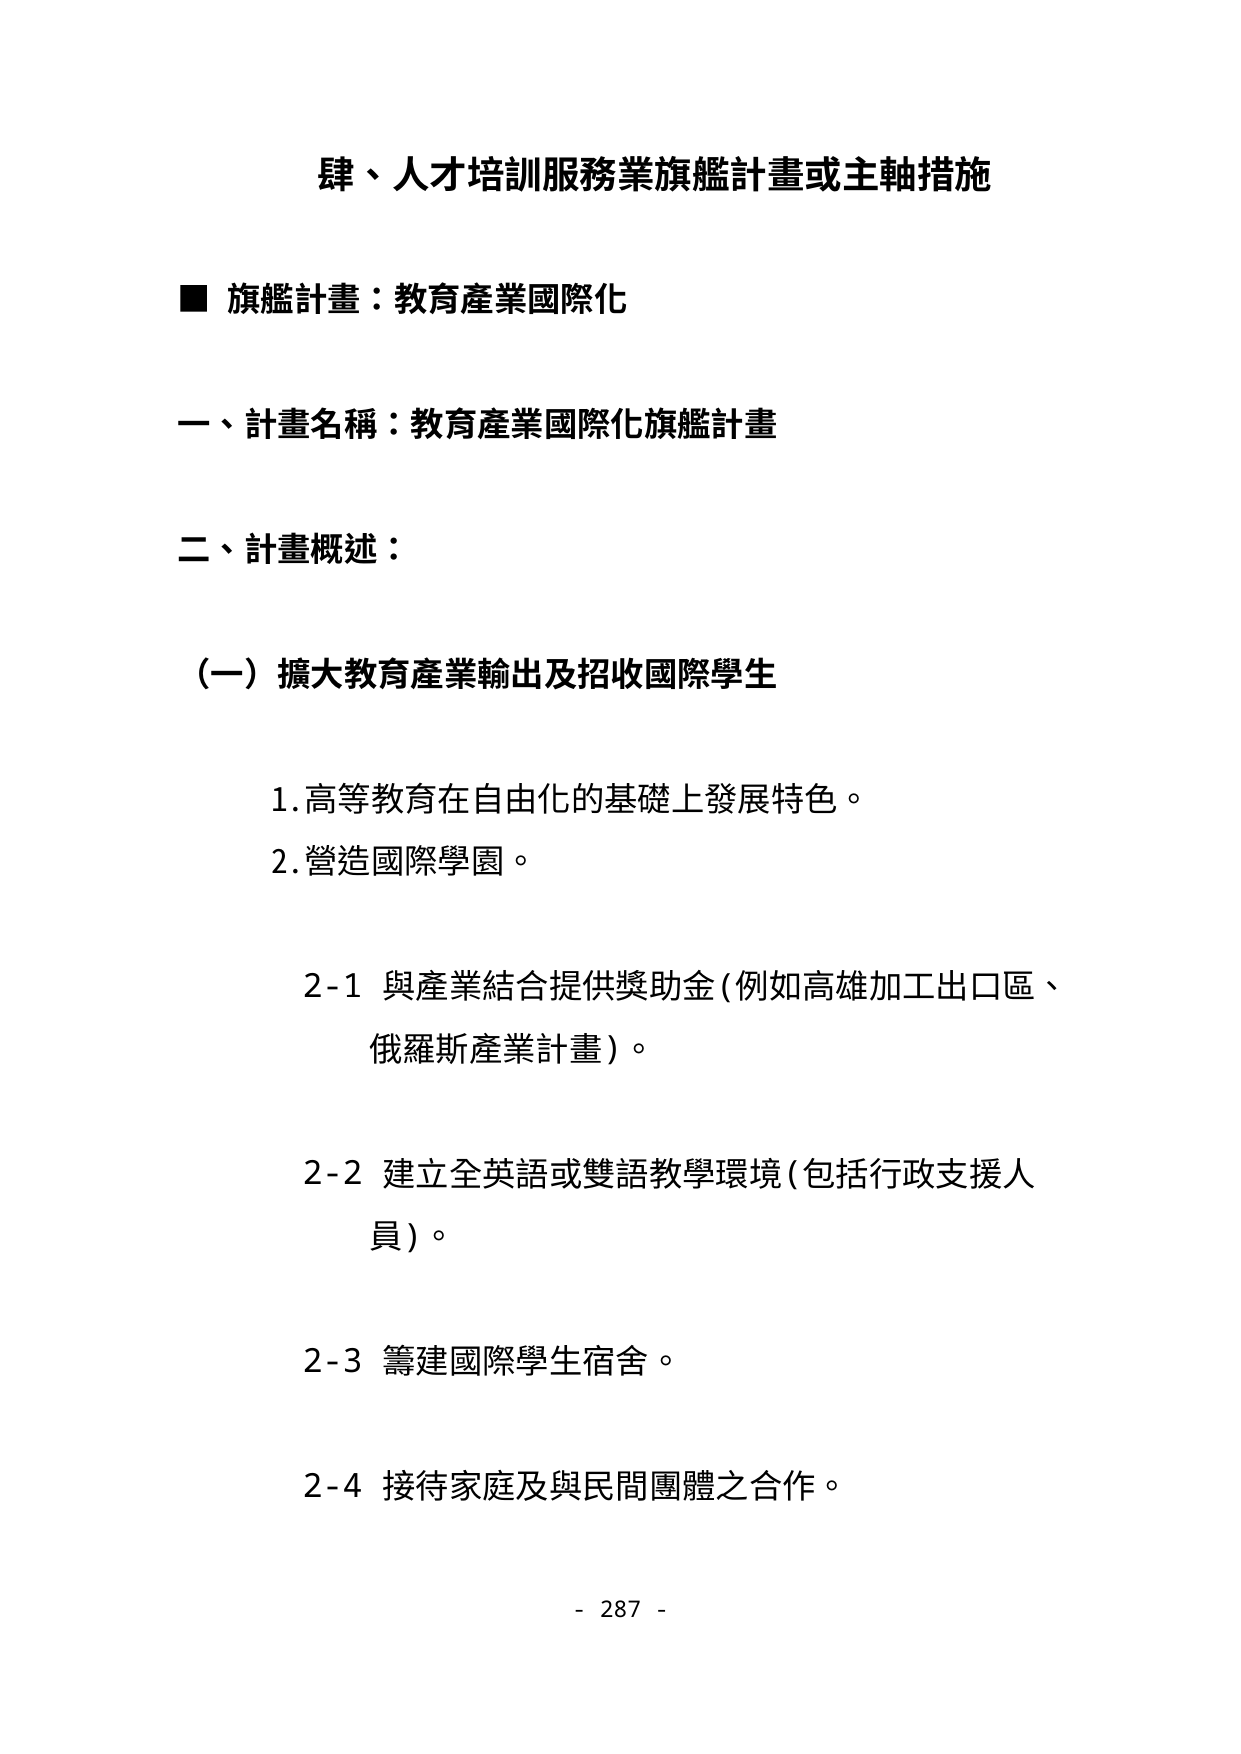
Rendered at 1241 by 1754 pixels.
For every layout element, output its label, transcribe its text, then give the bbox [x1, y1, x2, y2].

text 2-2 建立全英語或雙語教學環境(包括行政支援人員)。 [302, 1130, 1063, 1255]
text 2-1 與產業結合提供獎助金(例如高雄加工出口區、俄羅斯產業計畫)。 [302, 942, 1063, 1067]
text （一）擴大教育產業輸出及招收國際學生 [177, 630, 1063, 692]
text 2-3 籌建國際學生宿舍。 [302, 1317, 1063, 1380]
text 2.營造國際學園。 [271, 817, 1063, 880]
text 2-4 接待家庭及與民間團體之合作。 [302, 1442, 1063, 1505]
text 1.高等教育在自由化的基礎上發展特色。 [271, 755, 1063, 817]
text 一、計畫名稱：教育產業國際化旗艦計畫 [177, 380, 1063, 442]
text 二、計畫概述： [177, 505, 1063, 567]
text 肆、人才培訓服務業旗艦計畫或主軸措施 [271, 130, 1038, 192]
text ■ 旗艦計畫：教育產業國際化 [177, 255, 1063, 317]
